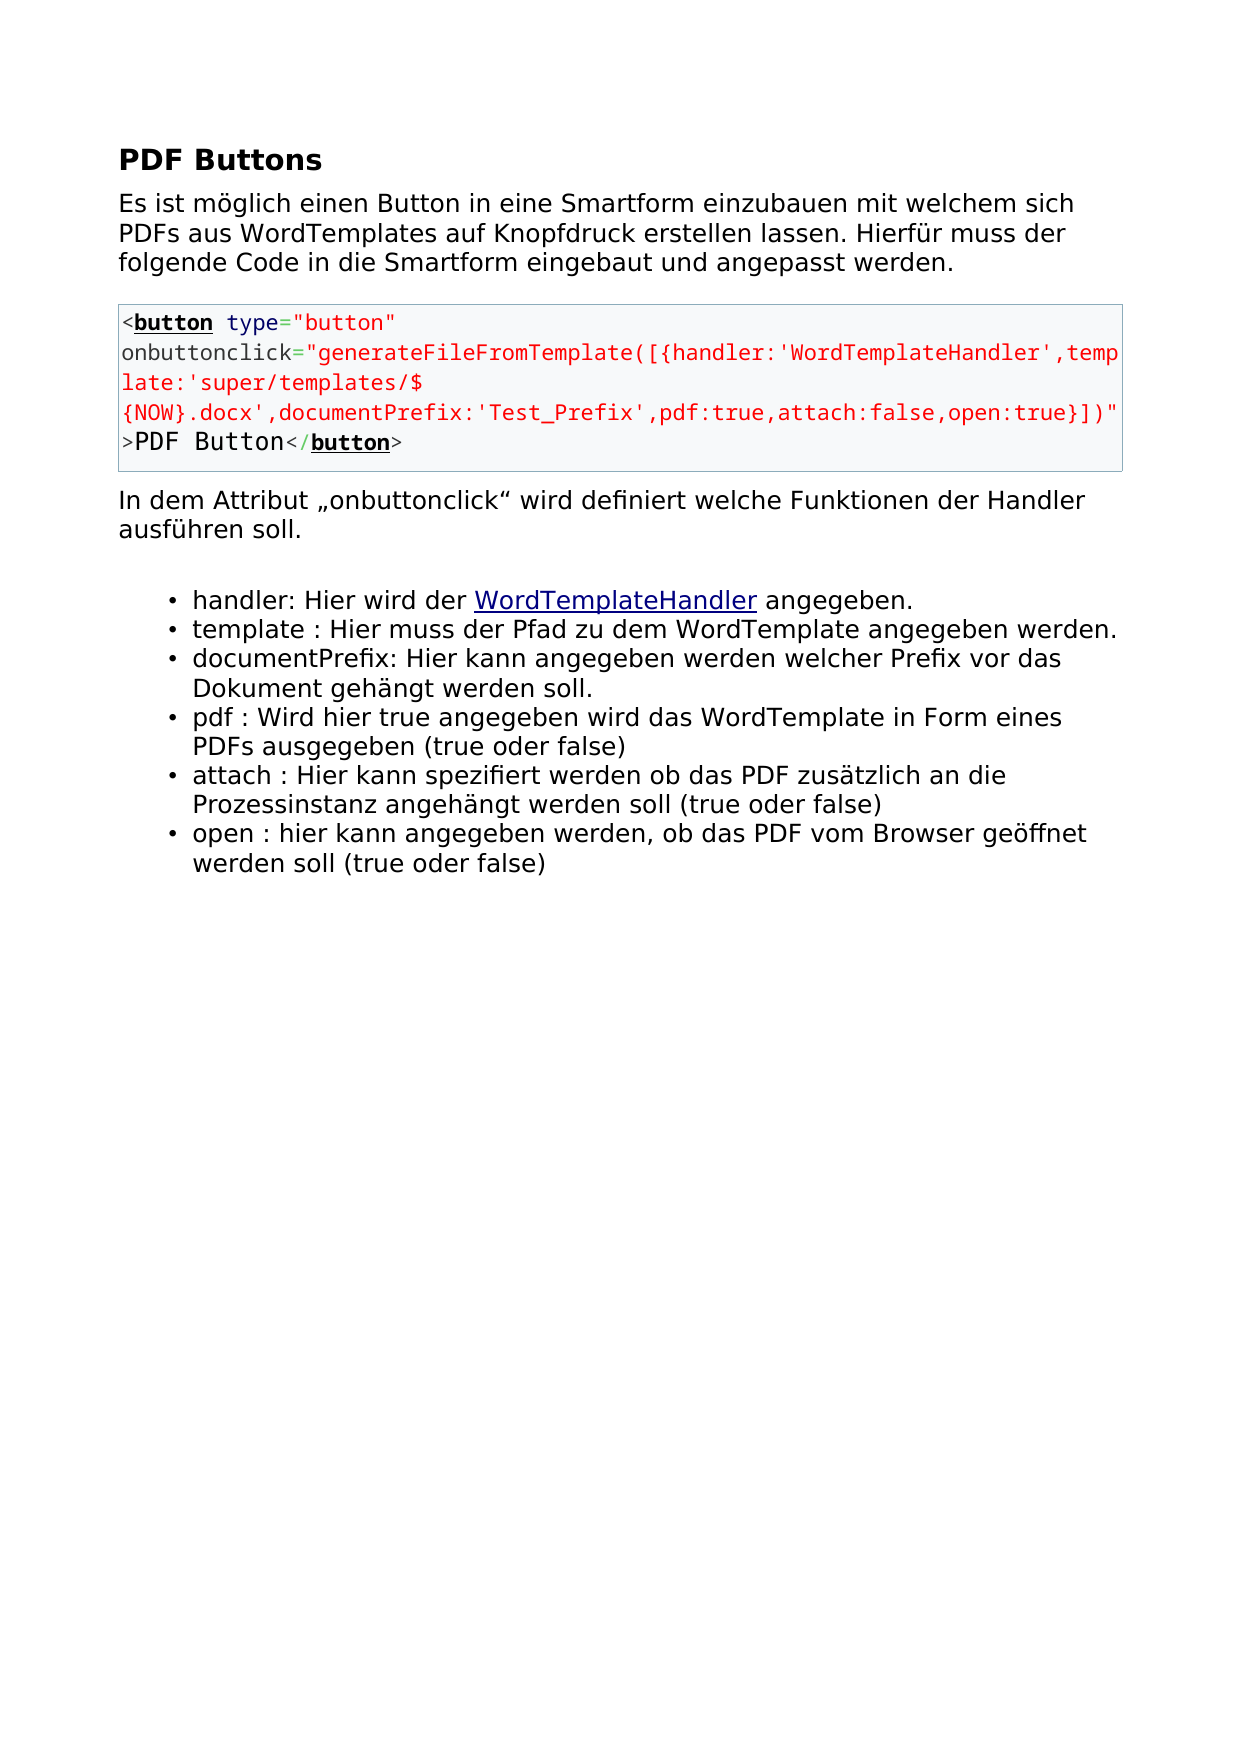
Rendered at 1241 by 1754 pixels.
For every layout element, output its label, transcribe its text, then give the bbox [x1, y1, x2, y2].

list attach : Hier kann spezifiert werden ob das PDF zusätzlich an die Prozessinstanz angehängt werden soll (true oder false) [177, 761, 1122, 819]
list documentPrefix: Hier kann angegeben werden welcher Prefix vor das Dokument gehängt werden soll. [177, 644, 1122, 703]
list template : Hier muss der Pfad zu dem WordTemplate angegeben werden. [177, 615, 1122, 644]
list handler: Hier wird der WordTemplateHandler angegeben. [177, 586, 1122, 615]
list pdf : Wird hier true angegeben wird das WordTemplate in Form eines PDFs ausgegeben (true oder false) [177, 703, 1122, 761]
text Es ist möglich einen Button in eine Smartform einzubauen mit welchem sich PDFs aus WordTemplates auf Knopfdruck erstellen lassen. Hierfür muss der folgende Code in die Smartform eingebaut und angepasst werden. [118, 189, 1122, 277]
subtitle PDF Buttons [118, 143, 1122, 177]
text In dem Attribut „onbuttonclick“ wird definiert welche Funktionen der Handler ausführen soll. [118, 486, 1122, 544]
list open : hier kann angegeben werden, ob das PDF vom Browser geöffnet werden soll (true oder false) [177, 819, 1122, 878]
table_header <button type="button" onbuttonclick="generateFileFromTemplate([{handler:'WordTemplateHandler',template:'super/templates/${NOW}.docx',documentPrefix:'Test_Prefix',pdf:true,attach:false,open:true}])">PDF Button</button> [119, 305, 1122, 471]
